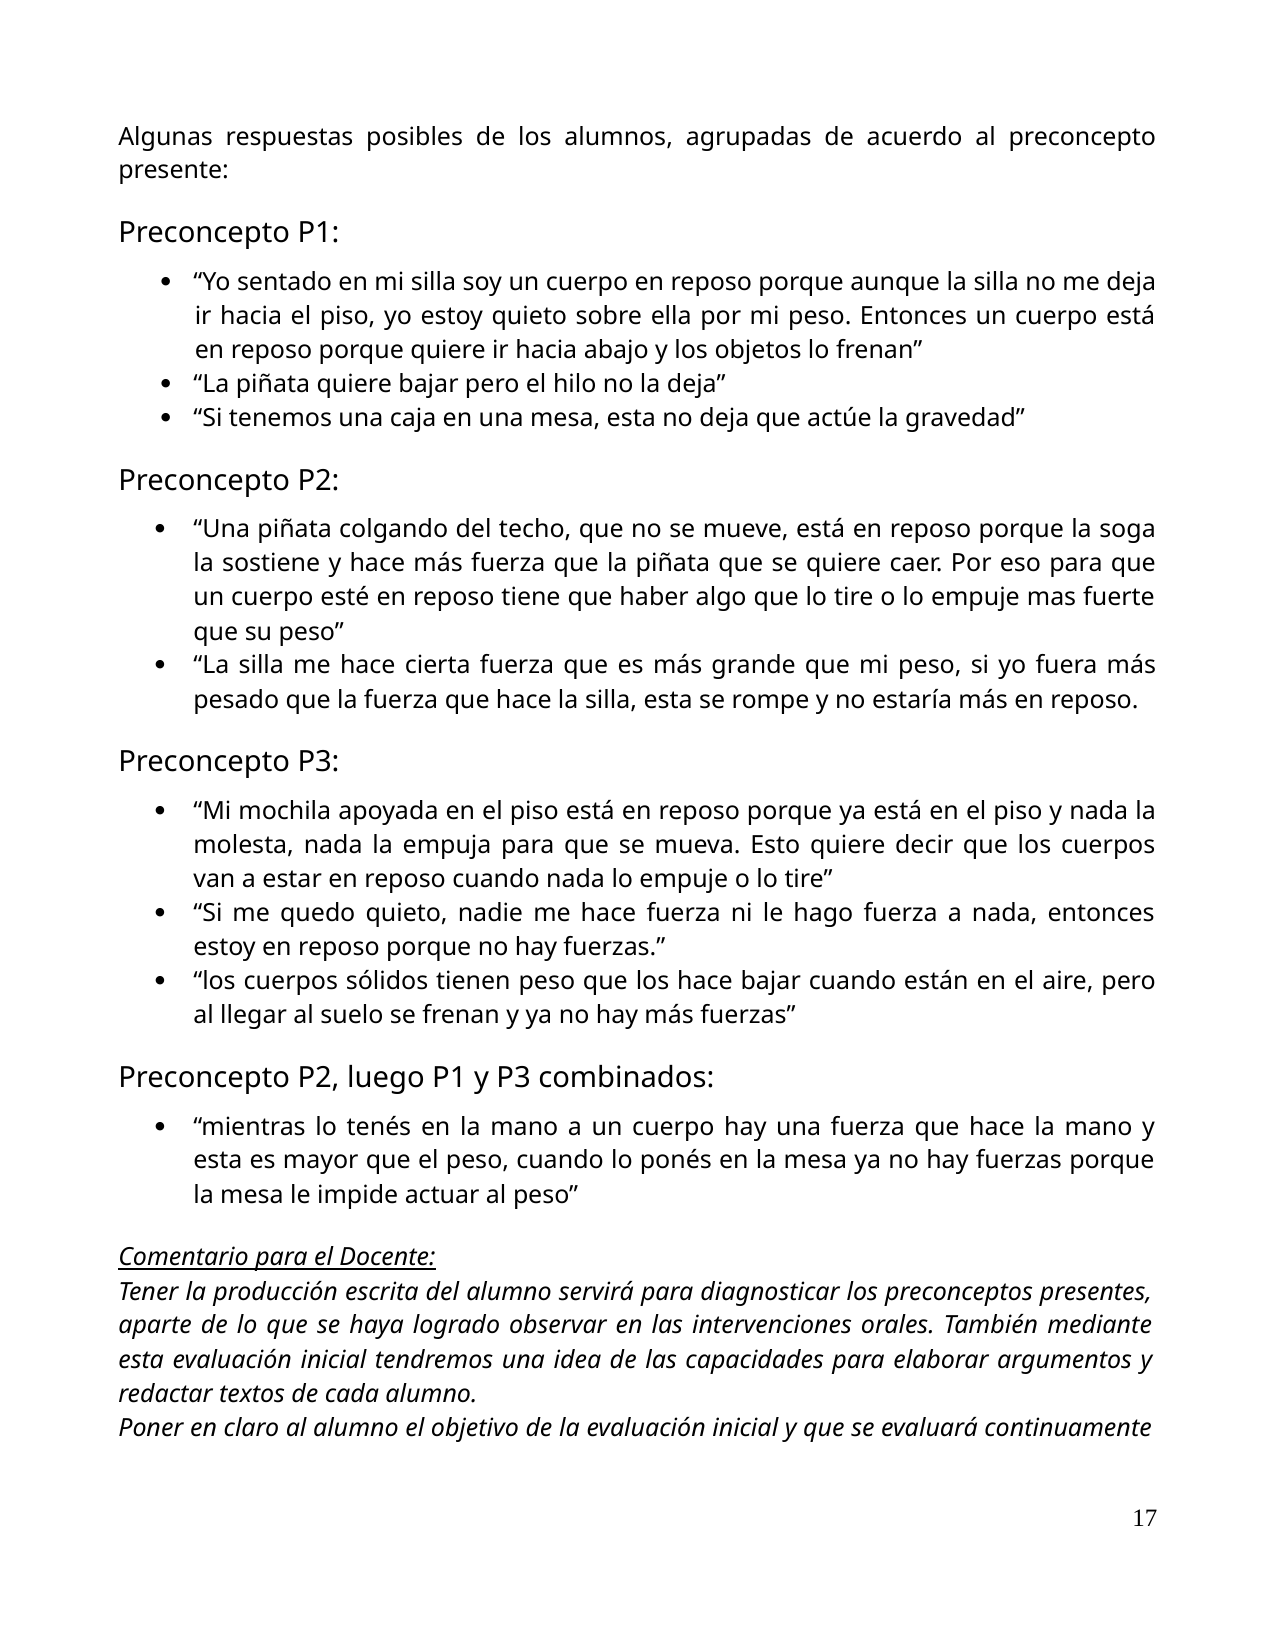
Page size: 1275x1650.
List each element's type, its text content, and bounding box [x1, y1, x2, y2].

list “los cuerpos sólidos tienen peso que los hace bajar cuando están en el aire, pero al llegar al suelo se frenan y ya no hay más fuerzas” [156, 963, 1157, 1031]
list “Yo sentado en mi silla soy un cuerpo en reposo porque aunque la silla no me deja ir hacia el piso, yo estoy quieto sobre ella por mi peso. Entonces un cuerpo está en reposo porque quiere ir hacia abajo y los objetos lo frenan” [161, 263, 1157, 366]
list “La piñata quiere bajar pero el hilo no la deja” [161, 366, 1157, 400]
subtitle Preconcepto P2, luego P1 y P3 combinados: [118, 1056, 1157, 1096]
text Tener la producción escrita del alumno servirá para diagnosticar los preconceptos presentes, aparte de lo que se haya logrado observar en las intervenciones orales. También mediante esta evaluación inicial tendremos una idea de las capacidades para elaborar argumentos y redactar textos de cada alumno. [118, 1273, 1157, 1409]
text Comentario para el Docente: [118, 1239, 1157, 1273]
list “Si tenemos una caja en una mesa, esta no deja que actúe la gravedad” [161, 400, 1157, 434]
subtitle Preconcepto P2: [118, 459, 1157, 498]
list “Una piñata colgando del techo, que no se mueve, está en reposo porque la soga la sostiene y hace más fuerza que la piñata que se quiere caer. Por eso para que un cuerpo esté en reposo tiene que haber algo que lo tire o lo empuje mas fuerte que su peso” [156, 511, 1157, 647]
list “La silla me hace cierta fuerza que es más grande que mi peso, si yo fuera más pesado que la fuerza que hace la silla, esta se rompe y no estaría más en reposo. [156, 647, 1157, 715]
subtitle Preconcepto P3: [118, 740, 1157, 780]
text Algunas respuestas posibles de los alumnos, agrupadas de acuerdo al preconcepto presente: [118, 118, 1157, 186]
list “mientras lo tenés en la mano a un cuerpo hay una fuerza que hace la mano y esta es mayor que el peso, cuando lo ponés en la mesa ya no hay fuerzas porque la mesa le impide actuar al peso” [156, 1108, 1157, 1210]
list “Si me quedo quieto, nadie me hace fuerza ni le hago fuerza a nada, entonces estoy en reposo porque no hay fuerzas.” [156, 895, 1157, 963]
subtitle Preconcepto P1: [118, 211, 1157, 251]
list “Mi mochila apoyada en el piso está en reposo porque ya está en el piso y nada la molesta, nada la empuja para que se mueva. Esto quiere decir que los cuerpos van a estar en reposo cuando nada lo empuje o lo tire” [156, 792, 1157, 895]
text Poner en claro al alumno el objetivo de la evaluación inicial y que se evaluará continuamente [118, 1409, 1157, 1443]
